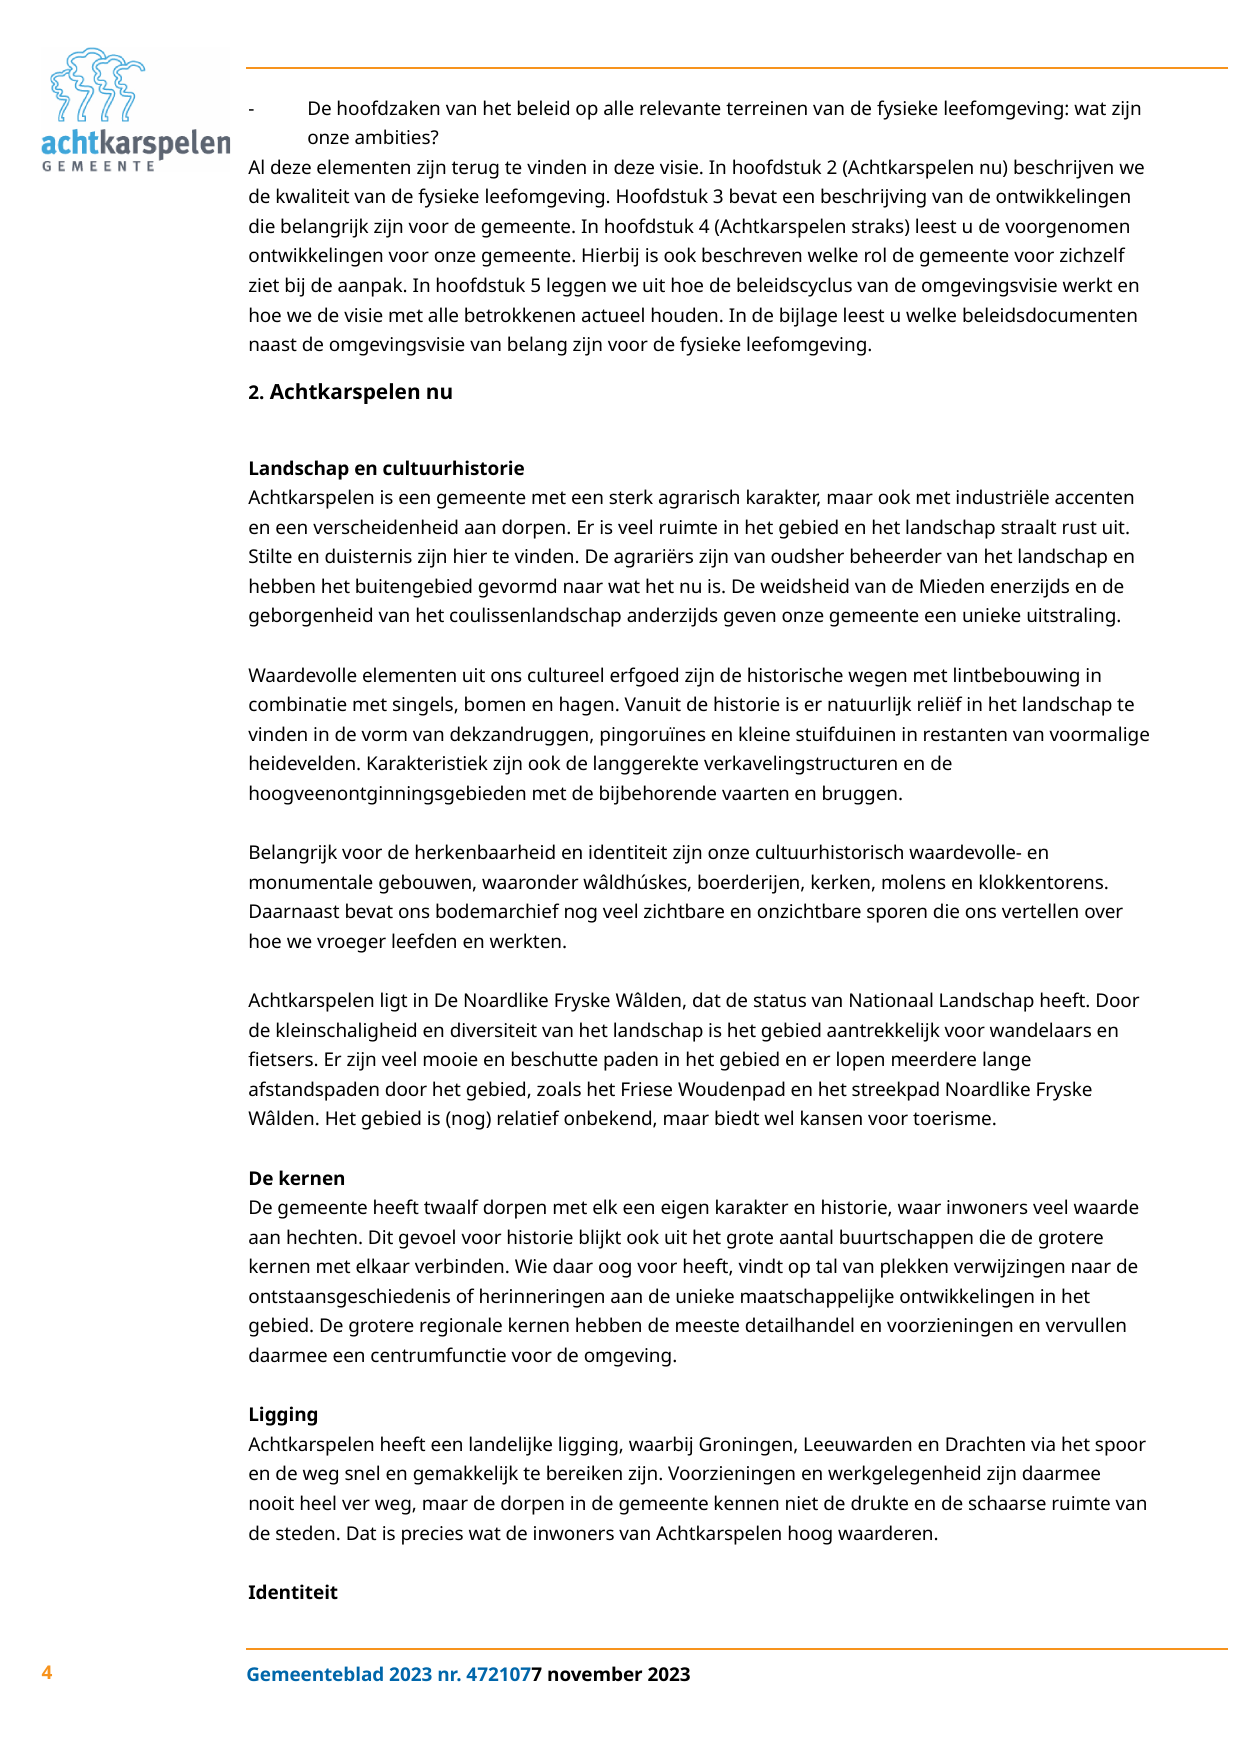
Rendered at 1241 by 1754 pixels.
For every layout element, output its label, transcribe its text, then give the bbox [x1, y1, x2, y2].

text Achtkarspelen is een gemeente met een sterk agrarisch karakter, maar ook met industriële accenten en een verscheidenheid aan dorpen. Er is veel ruimte in het gebied en het landschap straalt rust uit. Stilte en duisternis zijn hier te vinden. De agrariërs zijn van oudsher beheerder van het landschap en hebben het buitengebied gevormd naar wat het nu is. De weidsheid van de Mieden enerzijds en de geborgenheid van het coulissenlandschap anderzijds geven onze gemeente een unieke uitstraling. [248, 484, 1152, 628]
text De gemeente heeft twaalf dorpen met elk een eigen karakter en historie, waar inwoners veel waarde aan hechten. Dit gevoel voor historie blijkt ook uit het grote aantal buurtschappen die de grotere kernen met elkaar verbinden. Wie daar oog voor heeft, vindt op tal van plekken verwijzingen naar de ontstaansgeschiedenis of herinneringen aan de unieke maatschappelijke ontwikkelingen in het gebied. De grotere regionale kernen hebben de meeste detailhandel en voorzieningen en vervullen daarmee een centrumfunctie voor de omgeving. [248, 1194, 1152, 1368]
text Belangrijk voor de herkenbaarheid en identiteit zijn onze cultuurhistorisch waardevolle- en monumentale gebouwen, waaronder wâldhúskes, boerderijen, kerken, molens en klokkentorens. Daarnaast bevat ons bodemarchief nog veel zichtbare en onzichtbare sporen die ons vertellen over hoe we vroeger leefden en werkten. [248, 839, 1152, 954]
text Identiteit [248, 1579, 1152, 1605]
text Achtkarspelen heeft een landelijke ligging, waarbij Groningen, Leeuwarden en Drachten via het spoor en de weg snel en gemakkelijk te bereiken zijn. Voorzieningen en werkgelegenheid zijn daarmee nooit heel ver weg, maar de dorpen in de gemeente kennen niet de drukte en de schaarse ruimte van de steden. Dat is precies wat de inwoners van Achtkarspelen hoog waarderen. [248, 1431, 1152, 1546]
list De hoofdzaken van het beleid op alle relevante terreinen van de fysieke leefomgeving: wat zijn onze ambities? [248, 95, 1152, 150]
text Al deze elementen zijn terug te vinden in deze visie. In hoofdstuk 2 (Achtkarspelen nu) beschrijven we de kwaliteit van de fysieke leefomgeving. Hoofdstuk 3 bevat een beschrijving van de ontwikkelingen die belangrijk zijn voor de gemeente. In hoofdstuk 4 (Achtkarspelen straks) leest u de voorgenomen ontwikkelingen voor onze gemeente. Hierbij is ook beschreven welke rol de gemeente voor zichzelf ziet bij de aanpak. In hoofdstuk 5 leggen we uit hoe de beleidscyclus van de omgevingsvisie werkt en hoe we de visie met alle betrokkenen actueel houden. In de bijlage leest u welke beleidsdocumenten naast de omgevingsvisie van belang zijn voor de fysieke leefomgeving. [248, 154, 1152, 357]
picture [41, 47, 231, 172]
text Achtkarspelen ligt in De Noardlike Fryske Wâlden, dat de status van Nationaal Landschap heeft. Door de kleinschaligheid en diversiteit van het landschap is het gebied aantrekkelijk voor wandelaars en fietsers. Er zijn veel mooie en beschutte paden in het gebied en er lopen meerdere lange afstandspaden door het gebied, zoals het Friese Woudenpad en het streekpad Noardlike Fryske Wâlden. Het gebied is (nog) relatief onbekend, maar biedt wel kansen voor toerisme. [248, 987, 1152, 1131]
text 2. Achtkarspelen nu [248, 377, 1152, 406]
text De kernen [248, 1165, 1152, 1191]
text Waardevolle elementen uit ons cultureel erfgoed zijn de historische wegen met lintbebouwing in combinatie met singels, bomen en hagen. Vanuit de historie is er natuurlijk reliëf in het landschap te vinden in de vorm van dekzandruggen, pingoruïnes en kleine stuifduinen in restanten van voormalige heidevelden. Karakteristiek zijn ook de langgerekte verkavelingstructuren en de hoogveenontginningsgebieden met de bijbehorende vaarten en bruggen. [248, 662, 1152, 806]
text Ligging [248, 1401, 1152, 1427]
text Landschap en cultuurhistorie [248, 455, 1152, 481]
